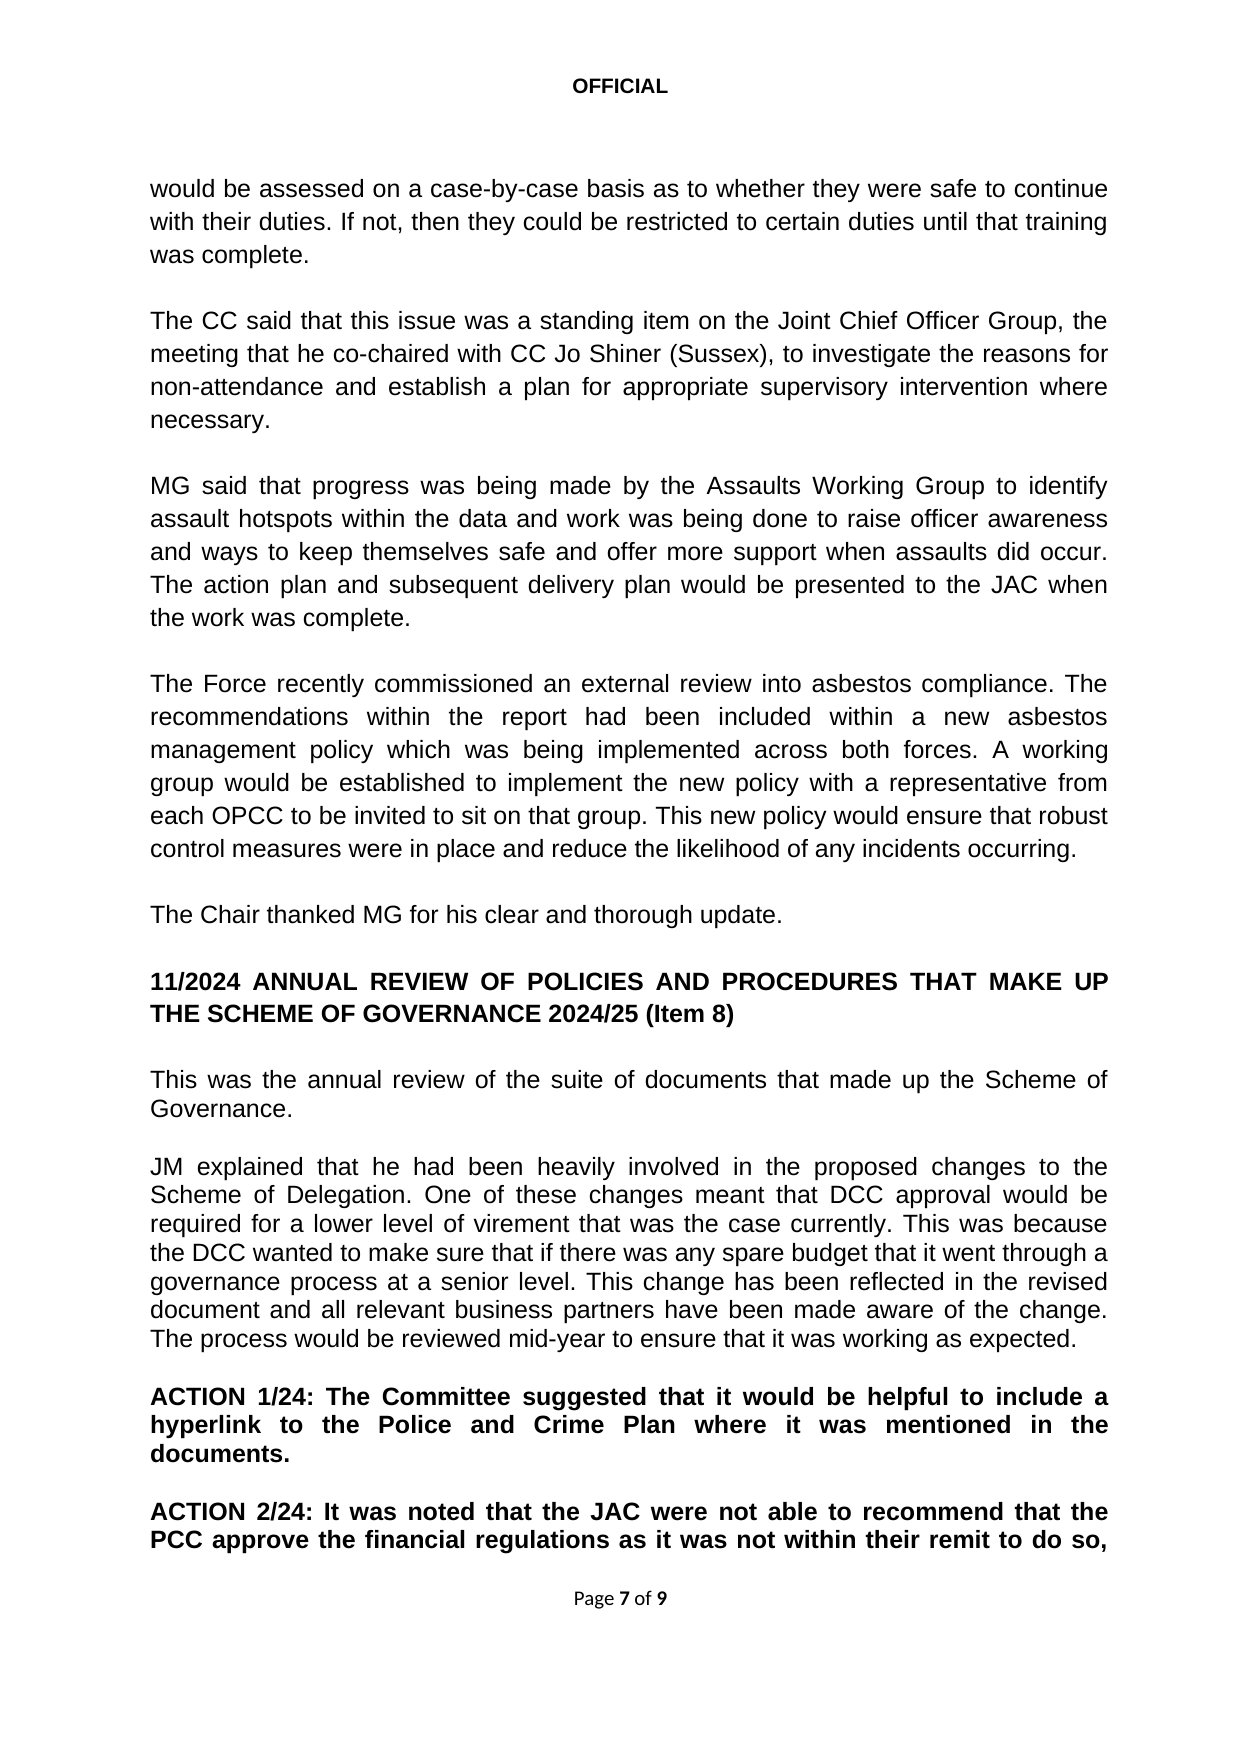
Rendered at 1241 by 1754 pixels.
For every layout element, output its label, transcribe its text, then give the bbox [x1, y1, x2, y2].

list JM explained that he had been heavily involved in the proposed changes to the Scheme of Delegation. One of these changes meant that DCC approval would be required for a lower level of virement that was the case currently. This was because the DCC wanted to make sure that if there was any spare budget that it went through a governance process at a senior level. This change has been reflected in the revised document and all relevant business partners have been made aware of the change. The process would be reviewed mid-year to ensure that it was working as expected. [150, 1152, 1110, 1353]
list This was the annual review of the suite of documents that made up the Scheme of Governance. [150, 1066, 1110, 1123]
text The Force recently commissioned an external review into asbestos compliance. The recommendations within the report had been included within a new asbestos management policy which was being implemented across both forces. A working group would be established to implement the new policy with a representative from each OPCC to be invited to sit on that group. This new policy would ensure that robust control measures were in place and reduce the likelihood of any incidents occurring. [150, 669, 1110, 863]
text The Chair thanked MG for his clear and thorough update. [150, 900, 1110, 929]
text MG said that progress was being made by the Assaults Working Group to identify assault hotspots within the data and work was being done to raise officer awareness and ways to keep themselves safe and offer more support when assaults did occur. The action plan and subsequent delivery plan would be presented to the JAC when the work was complete. [150, 471, 1110, 632]
text 11/2024 ANNUAL REVIEW OF POLICIES AND PROCEDURES THAT MAKE UP THE SCHEME OF GOVERNANCE 2024/25 (Item 8) [150, 966, 1110, 1028]
text would be assessed on a case-by-case basis as to whether they were safe to continue with their duties. If not, then they could be restricted to certain duties until that training was complete. [150, 174, 1110, 269]
text The CC said that this issue was a standing item on the Joint Chief Officer Group, the meeting that he co-chaired with CC Jo Shiner (Sussex), to investigate the reasons for non-attendance and establish a plan for appropriate supervisory intervention where necessary. [150, 306, 1110, 434]
list ACTION 2/24: It was noted that the JAC were not able to recommend that the PCC approve the financial regulations as it was not within their remit to do so, [150, 1497, 1110, 1554]
list ACTION 1/24: The Committee suggested that it would be helpful to include a hyperlink to the Police and Crime Plan where it was mentioned in the documents. [150, 1382, 1110, 1468]
